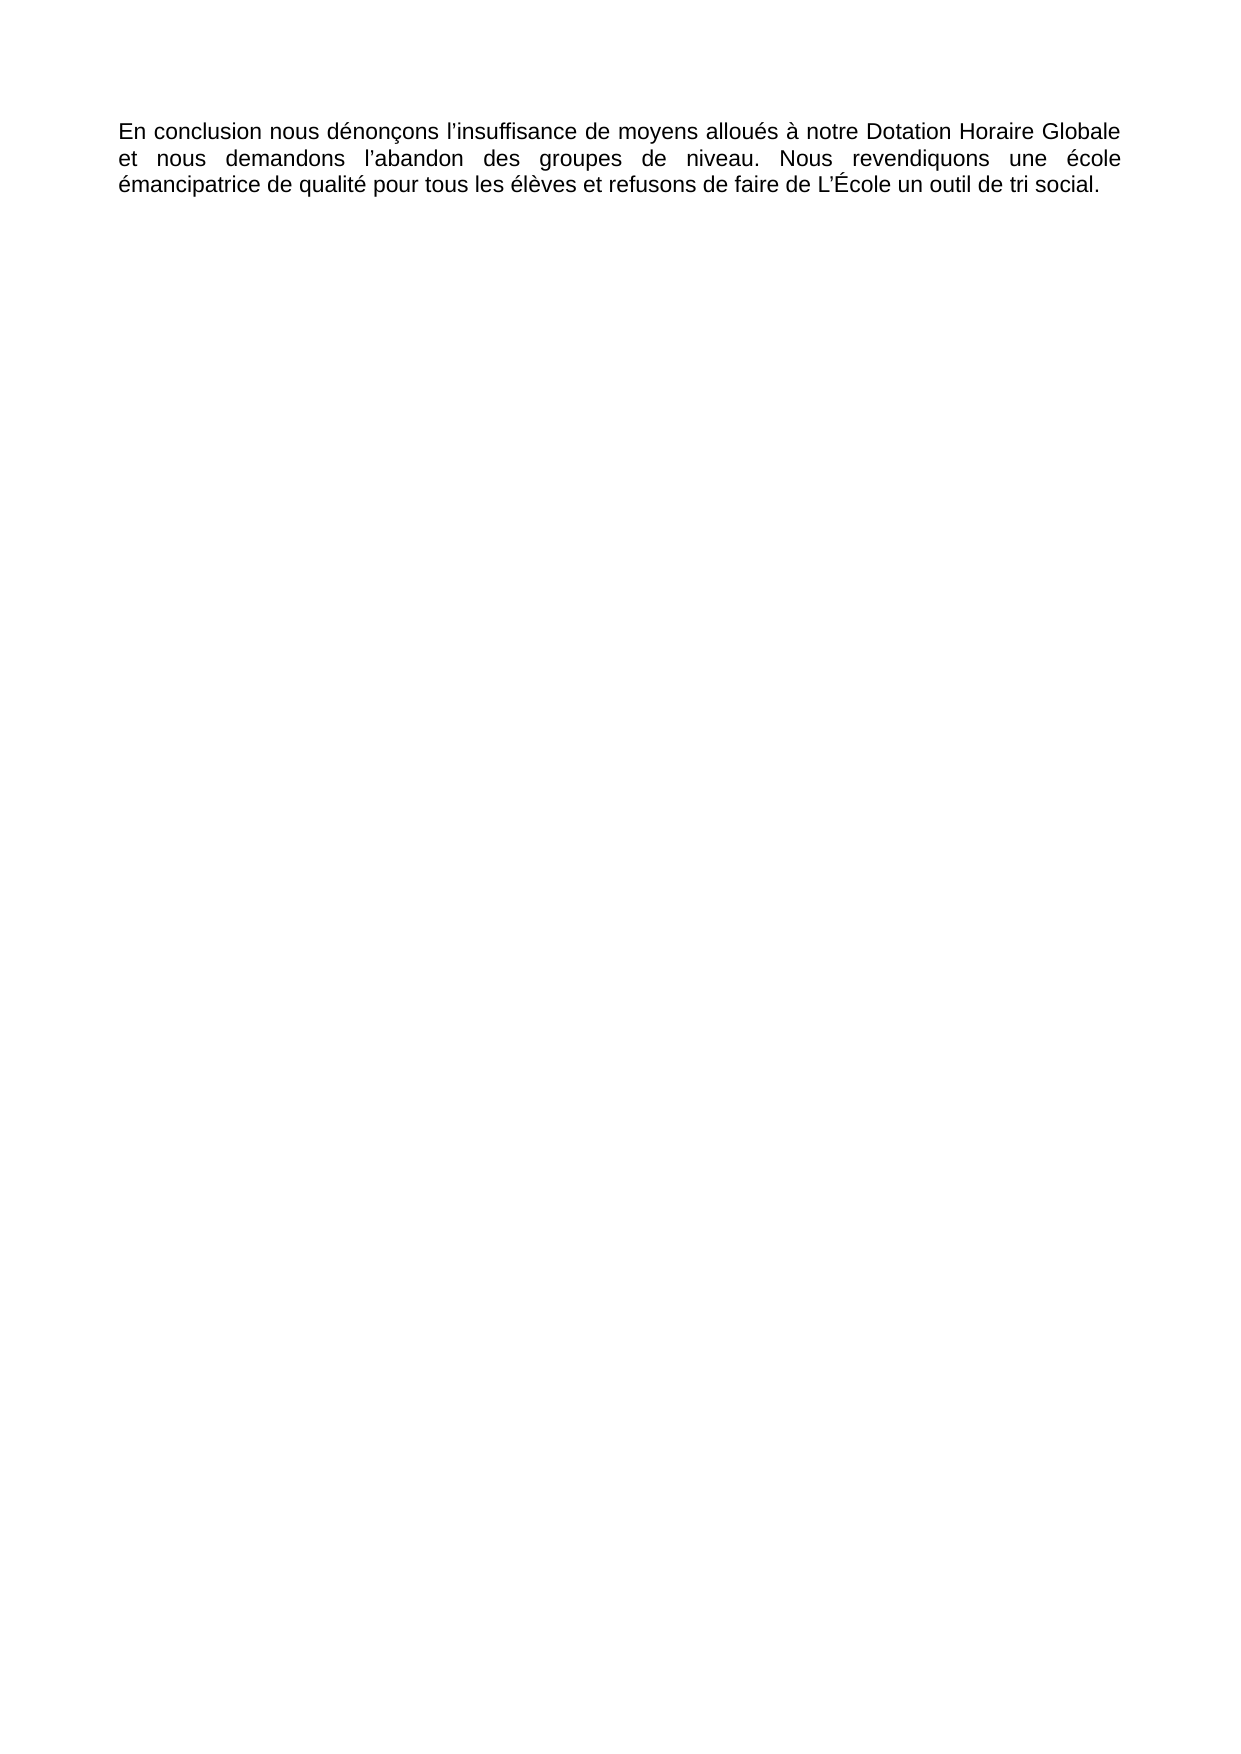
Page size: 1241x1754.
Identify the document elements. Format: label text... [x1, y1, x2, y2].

text En conclusion nous dénonçons l’insuffisance de moyens alloués à notre Dotation Horaire Globale et nous demandons l’abandon des groupes de niveau. Nous revendiquons une école émancipatrice de qualité pour tous les élèves et refusons de faire de L’École un outil de tri social. [118, 118, 1122, 197]
